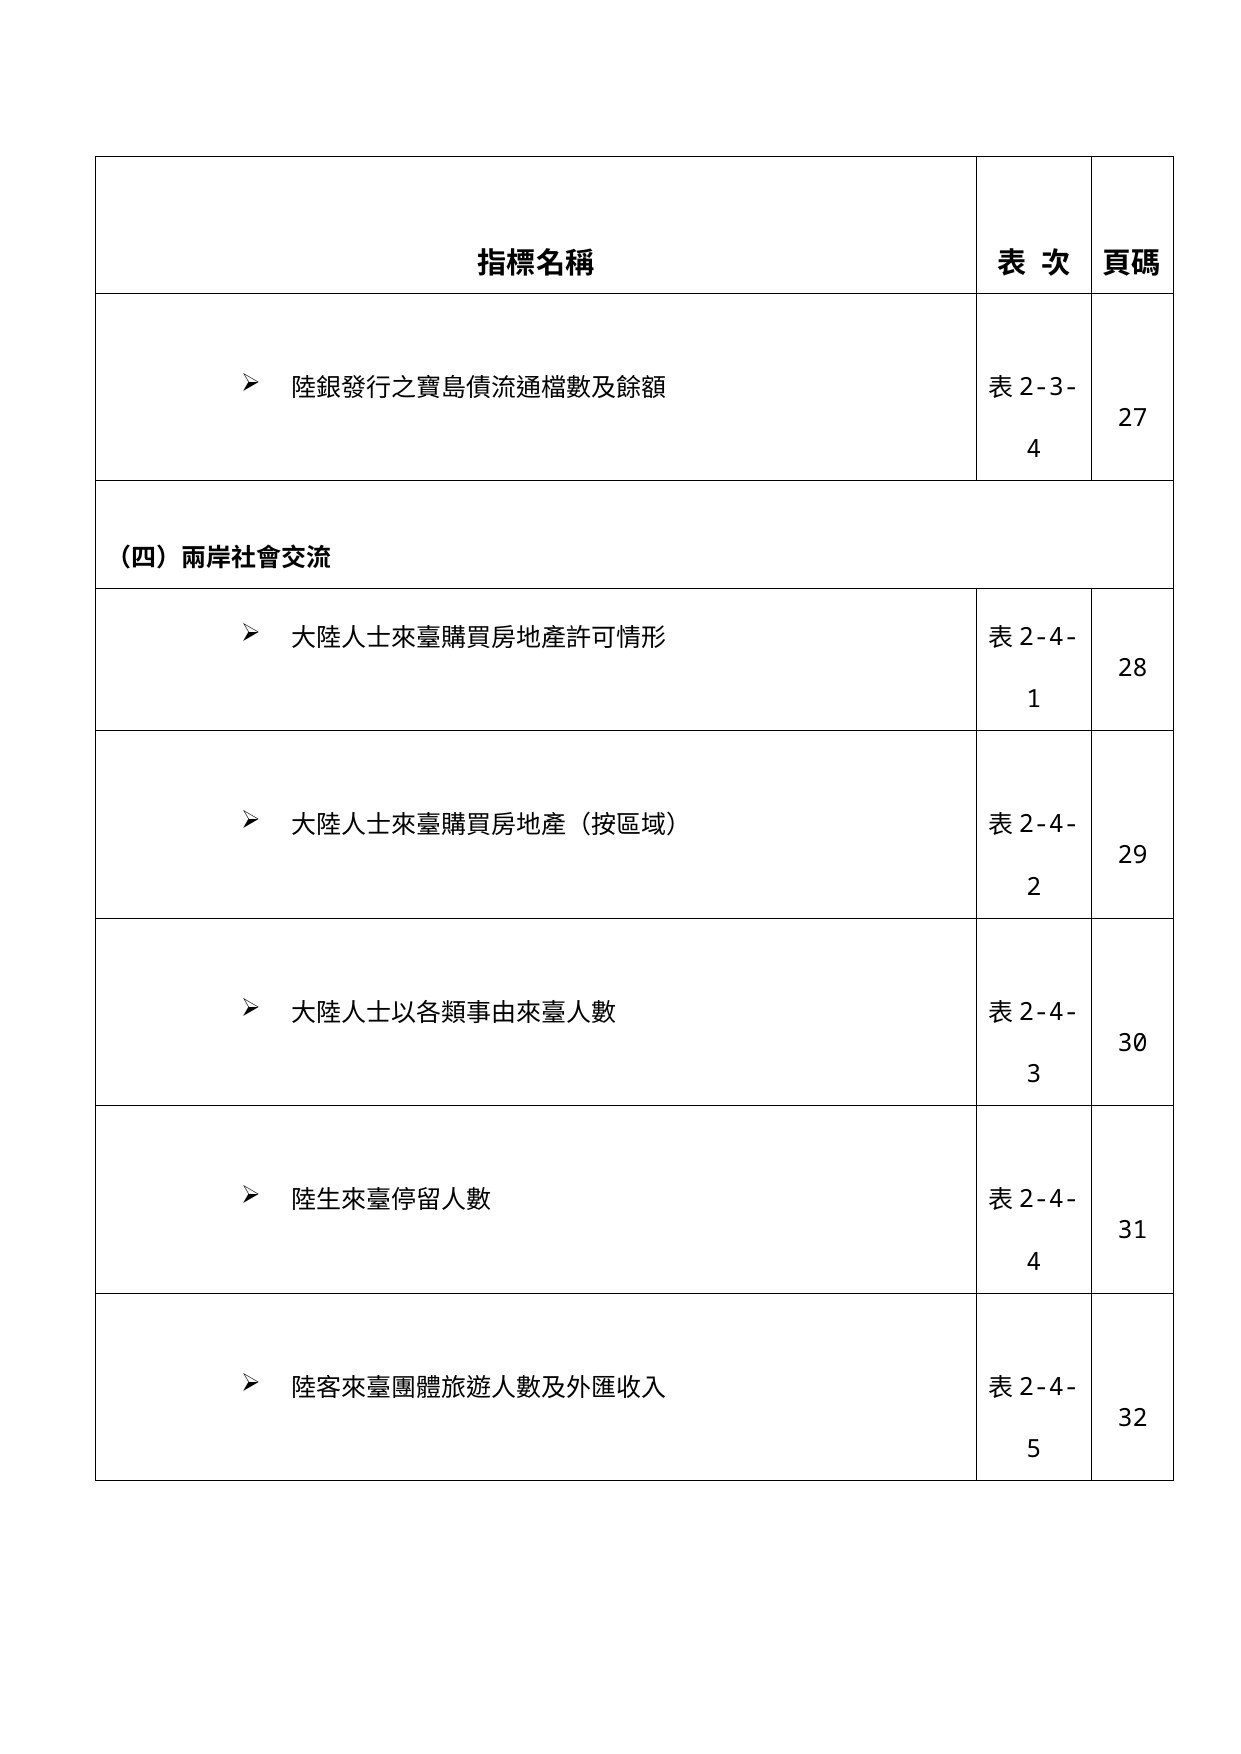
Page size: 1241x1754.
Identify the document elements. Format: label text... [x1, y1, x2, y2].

table_header 頁碼 [1092, 157, 1173, 292]
table_cell 大陸人士來臺購買房地產許可情形 [96, 589, 976, 730]
table_cell 表2-4-1 [977, 589, 1091, 730]
table_cell 27 [1092, 294, 1173, 480]
table_cell 32 [1092, 1294, 1173, 1480]
table_cell 表2-3-4 [977, 294, 1091, 480]
table_cell （四）兩岸社會交流 [96, 481, 1173, 588]
table_cell 陸生來臺停留人數 [96, 1106, 976, 1292]
table_cell 表2-4-5 [977, 1294, 1091, 1480]
table_cell 陸銀發行之寶島債流通檔數及餘額 [96, 294, 976, 480]
table_cell 陸客來臺團體旅遊人數及外匯收入 [96, 1294, 976, 1480]
table_cell 大陸人士以各類事由來臺人數 [96, 919, 976, 1105]
table_cell 表2-4-2 [977, 731, 1091, 917]
table_cell 30 [1092, 919, 1173, 1105]
table_cell 28 [1092, 589, 1173, 730]
table_cell 31 [1092, 1106, 1173, 1292]
table_header 指標名稱 [96, 157, 976, 292]
table_cell 大陸人士來臺購買房地產（按區域） [96, 731, 976, 917]
table_cell 表2-4-4 [977, 1106, 1091, 1292]
table_header 表 次 [977, 157, 1091, 292]
table_cell 29 [1092, 731, 1173, 917]
table_cell 表2-4-3 [977, 919, 1091, 1105]
